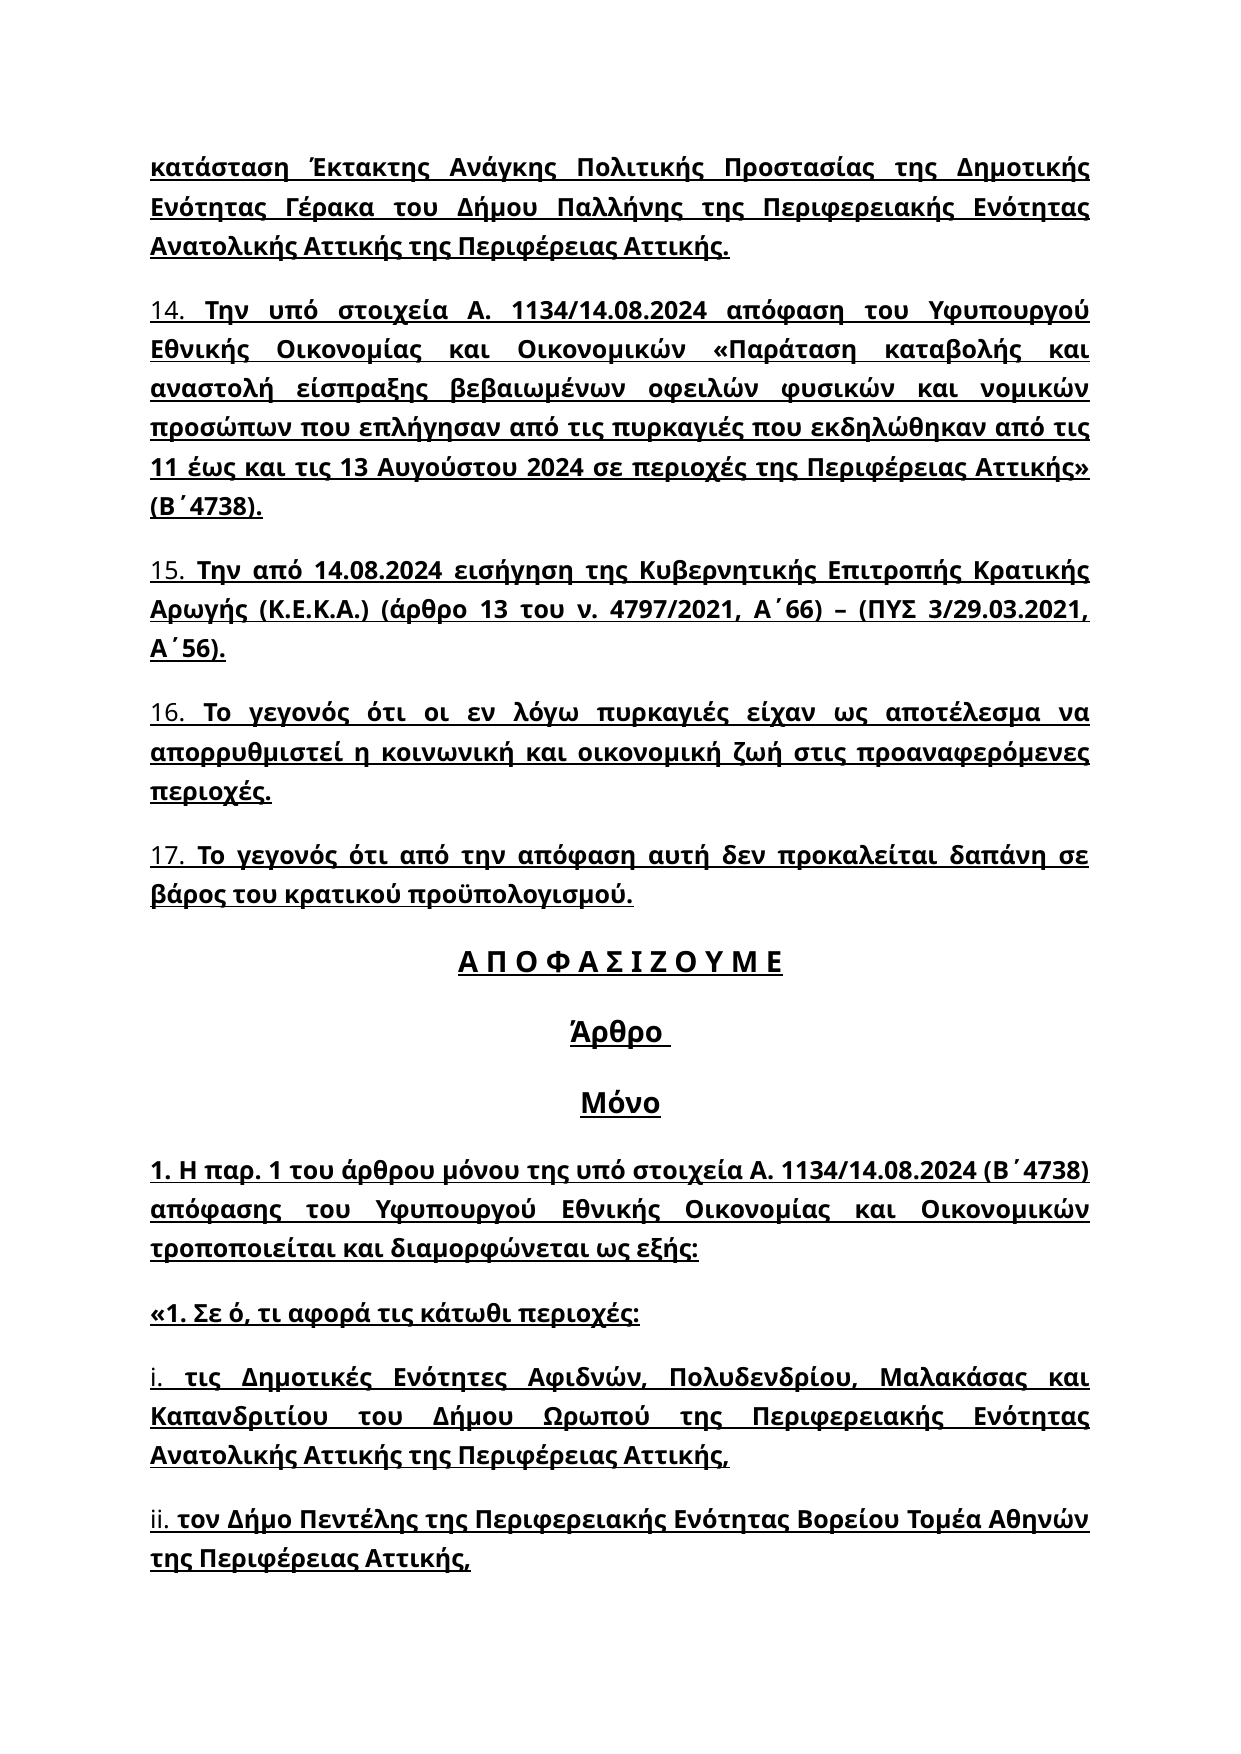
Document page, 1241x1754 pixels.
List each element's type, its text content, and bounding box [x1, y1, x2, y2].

subtitle Άρθρο [150, 1011, 1090, 1051]
text της Περιφέρειας Αττικής, [150, 1533, 1090, 1575]
text 14. Την υπό στοιχεία Α. 1134/14.08.2024 απόφαση του Υφυπουργού [150, 292, 1090, 321]
text Εθνικής Οικονομίας και Οικονομικών «Παράταση καταβολής και [150, 323, 1090, 361]
text «1. Σε ό, τι αφορά τις κάτωθι περιοχές: [150, 1295, 1090, 1329]
text Α Π Ο Φ Α Σ Ι Ζ Ο Υ Μ Ε [150, 941, 1090, 981]
text Καπανδριτίου του Δήμου Ωρωπού της Περιφερειακής Ενότητας [150, 1390, 1090, 1427]
subtitle Μόνο [150, 1082, 1090, 1122]
text περιοχές. [150, 765, 1090, 807]
text αναστολή είσπραξης βεβαιωμένων οφειλών φυσικών και νομικών [150, 362, 1090, 400]
text κατάσταση Έκτακτης Ανάγκης Πολιτικής Προστασίας της Δημοτικής [150, 150, 1090, 179]
text i. τις Δημοτικές Ενότητες Αφιδνών, Πολυδενδρίου, Μαλακάσας και [150, 1359, 1090, 1388]
text Α΄56). [150, 622, 1090, 665]
text ii. τον Δήμο Πεντέλης της Περιφερειακής Ενότητας Βορείου Τομέα Αθηνών [150, 1502, 1090, 1531]
text Ανατολικής Αττικής της Περιφέρειας Αττικής, [150, 1429, 1090, 1472]
text απόφασης του Υφυπουργού Εθνικής Οικονομίας και Οικονομικών [150, 1183, 1090, 1221]
text 15. Την από 14.08.2024 εισήγηση της Κυβερνητικής Επιτροπής Κρατικής [150, 552, 1090, 581]
text (Β΄4738). [150, 480, 1090, 522]
text Αρωγής (Κ.Ε.Κ.Α.) (άρθρο 13 του ν. 4797/2021, Α΄66) – (ΠΥΣ 3/29.03.2021, [150, 583, 1090, 621]
text Ενότητας Γέρακα του Δήμου Παλλήνης της Περιφερειακής Ενότητας [150, 181, 1090, 218]
text 16. Το γεγονός ότι οι εν λόγω πυρκαγιές είχαν ως αποτέλεσμα να [150, 695, 1090, 724]
text απορρυθμιστεί η κοινωνική και οικονομική ζωή στις προαναφερόμενες [150, 726, 1090, 763]
text προσώπων που επλήγησαν από τις πυρκαγιές που εκδηλώθηκαν από τις [150, 402, 1090, 439]
text Ανατολικής Αττικής της Περιφέρειας Αττικής. [150, 220, 1090, 262]
text 17. Το γεγονός ότι από την απόφαση αυτή δεν προκαλείται δαπάνη σε βάρος του κρατικού προϋπολογισμού. [150, 837, 1090, 911]
text τροποποιείται και διαμορφώνεται ως εξής: [150, 1223, 1090, 1265]
text 11 έως και τις 13 Αυγούστου 2024 σε περιοχές της Περιφέρειας Αττικής» [150, 441, 1090, 478]
text 1. Η παρ. 1 του άρθρου μόνου της υπό στοιχεία Α. 1134/14.08.2024 (Β΄4738) [150, 1153, 1090, 1182]
